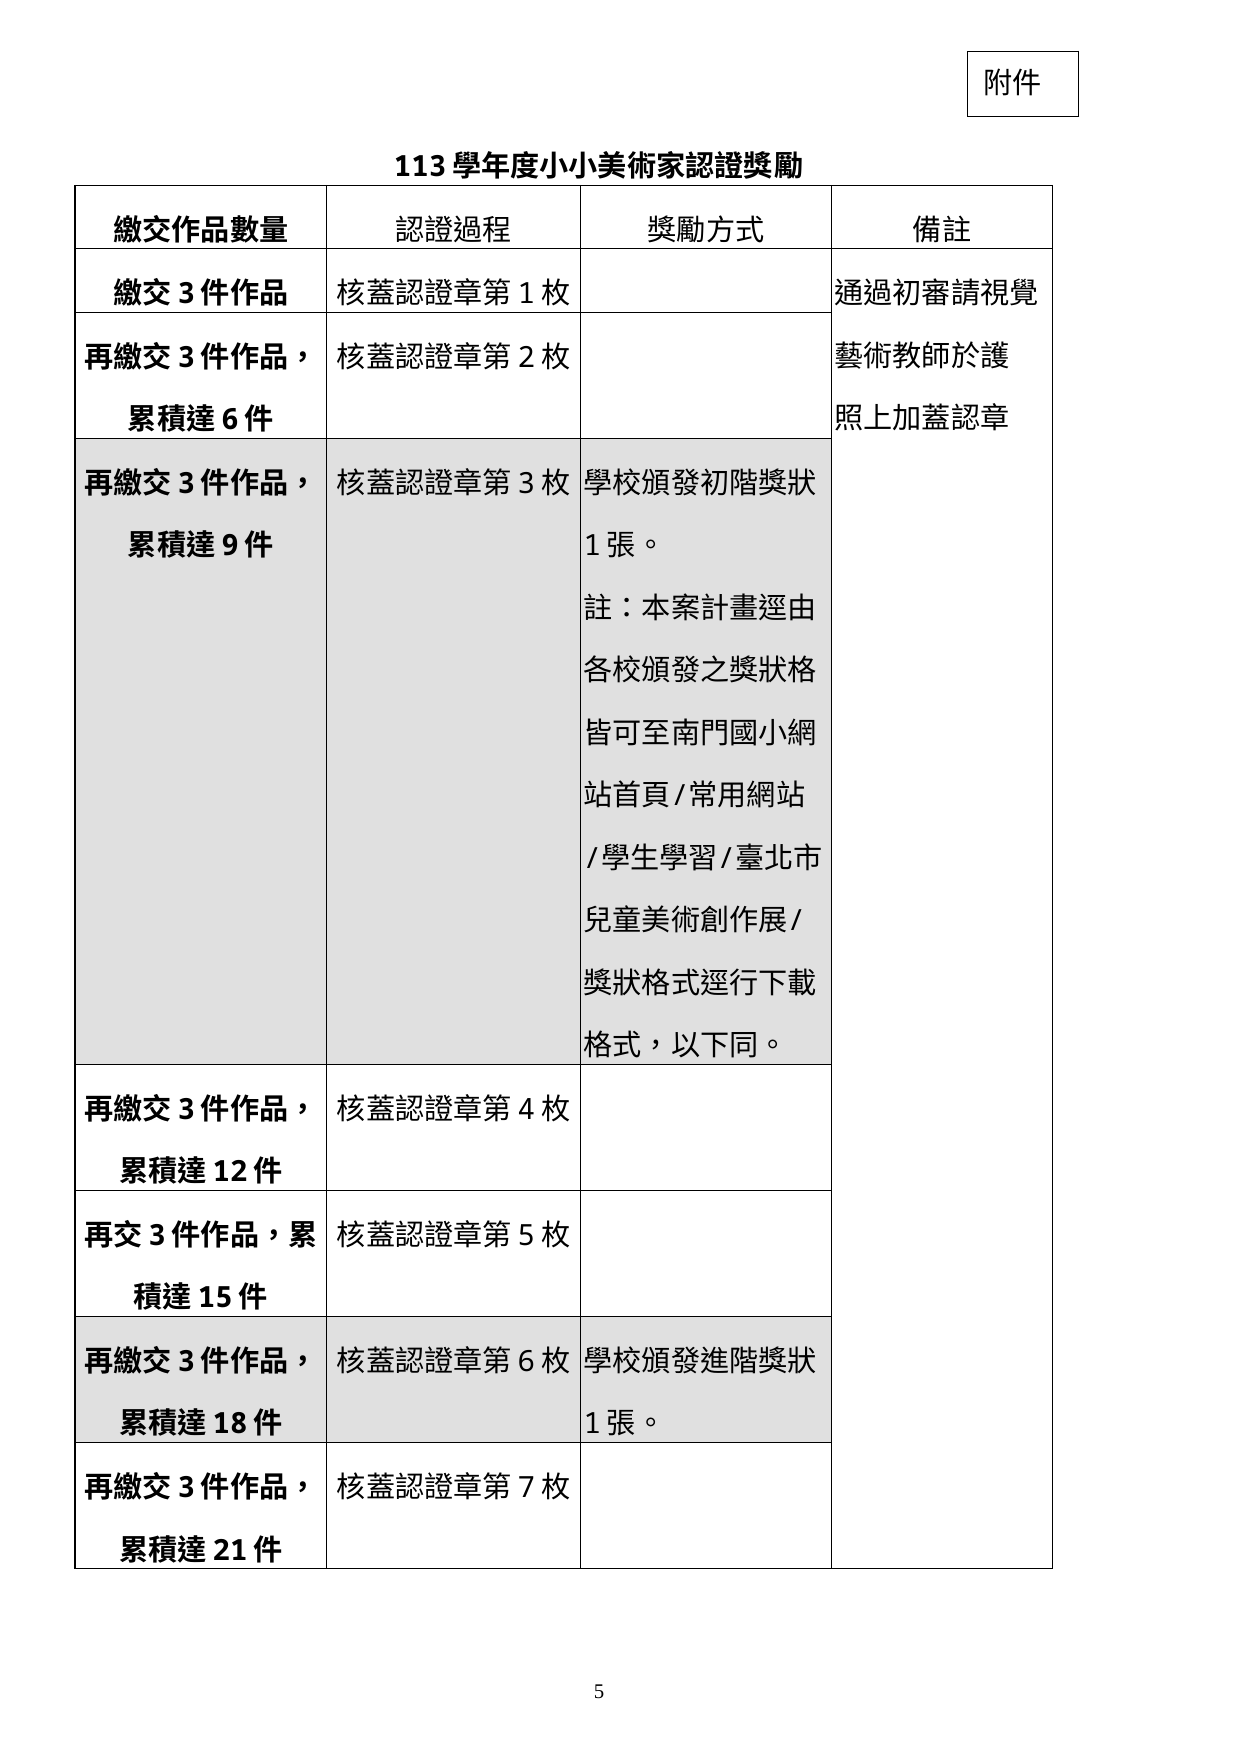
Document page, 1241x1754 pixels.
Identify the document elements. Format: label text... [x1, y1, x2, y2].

table_cell 核蓋認證章第1枚 [327, 249, 580, 312]
text 附件1 [983, 59, 1063, 108]
table_cell 核蓋認證章第2枚 [327, 313, 580, 438]
table_header 備註 [832, 186, 1052, 248]
table_cell 核蓋認證章第4枚 [327, 1065, 580, 1190]
table_cell 繳交3件作品 [76, 249, 326, 312]
table_cell [1053, 1316, 1057, 1442]
table_cell 再繳交3件作品，累積達9件 [76, 439, 326, 1064]
table_header 認證過程 [327, 186, 580, 248]
table_cell 核蓋認證章第3枚 [327, 439, 580, 1064]
table_cell [581, 1191, 831, 1316]
table_cell 學校頒發進階獎狀1張。 [581, 1317, 831, 1442]
table_header 繳交作品數量 [76, 186, 326, 248]
table_cell [1053, 1190, 1057, 1316]
table_cell 再繳交3件作品，累積達21件 [76, 1443, 326, 1568]
table_cell 再繳交3件作品，累積達12件 [76, 1065, 326, 1190]
table_cell 核蓋認證章第7枚 [327, 1443, 580, 1568]
table_cell [1053, 312, 1057, 438]
table_cell 核蓋認證章第6枚 [327, 1317, 580, 1442]
table_cell 再繳交3件作品，累積達18件 [76, 1317, 326, 1442]
table_cell [581, 249, 831, 312]
table_cell [1053, 248, 1057, 312]
table_header [1053, 185, 1057, 248]
table_header 獎勵方式 [581, 186, 831, 248]
table_cell 再交3件作品，累積達15件 [76, 1191, 326, 1316]
table_cell [581, 313, 831, 438]
table_cell 再繳交3件作品，累積達6件 [76, 313, 326, 438]
table_cell [1053, 1064, 1057, 1190]
table_cell 學校頒發初階獎狀1張。 註：本案計畫逕由各校頒發之獎狀格皆可至南門國小網站首頁/常用網站 /學生學習/臺北市兒童美術創作展/ 獎狀格式逕行下載格式，以下同。 [581, 439, 831, 1064]
text 113學年度小小美術家認證獎勵 [75, 122, 1122, 185]
table_cell [1053, 1442, 1057, 1568]
table_cell [1053, 438, 1057, 1064]
text 113學年度小小美術家認證獎勵 [968, 52, 1078, 116]
table_cell 通過初審請視覺藝術教師於護 照上加蓋認章 [832, 249, 1052, 1568]
table_cell 核蓋認證章第5枚 [327, 1191, 580, 1316]
table_cell [581, 1065, 831, 1190]
table_cell [581, 1443, 831, 1568]
